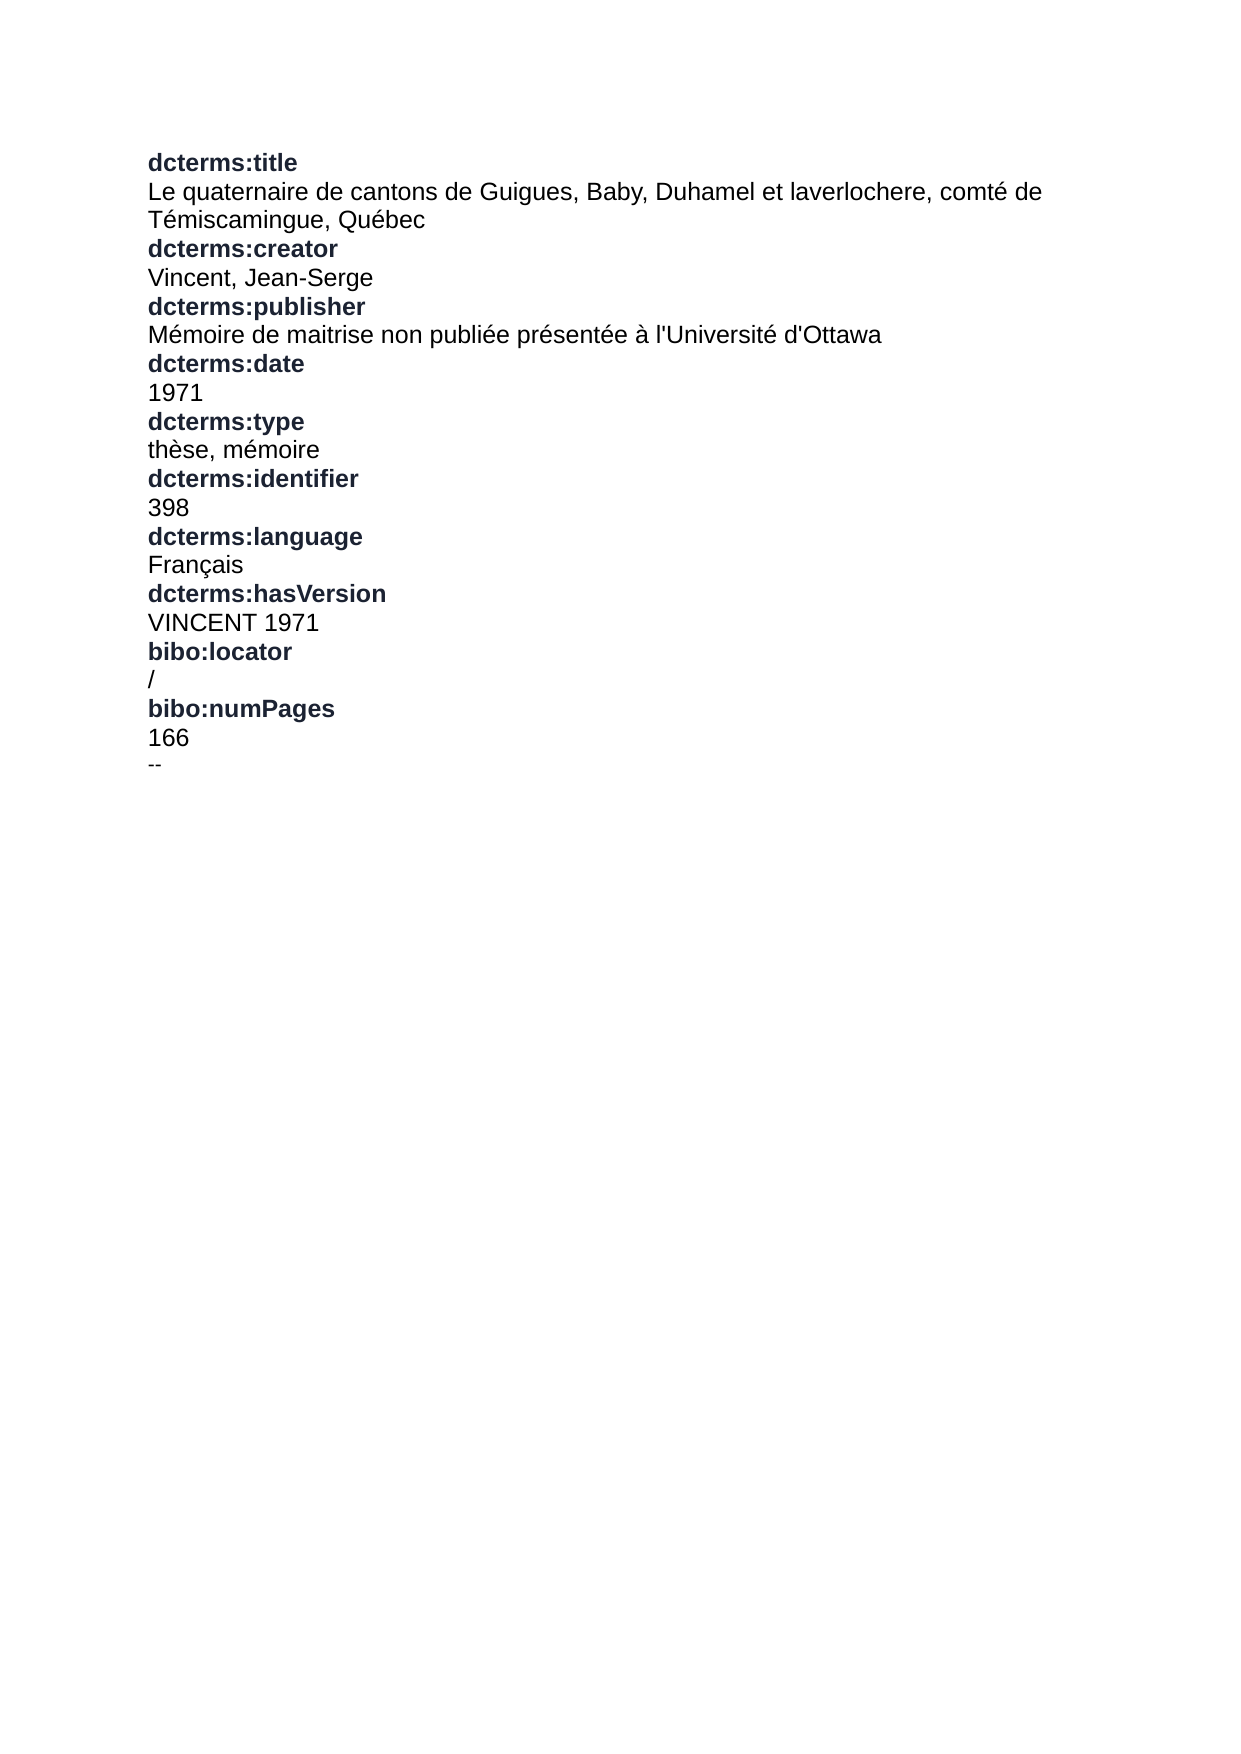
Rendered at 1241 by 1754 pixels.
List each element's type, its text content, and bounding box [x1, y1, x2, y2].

text bibo:numPages [148, 694, 1092, 723]
text 1971 [148, 378, 1092, 406]
text dcterms:hasVersion [148, 579, 1092, 608]
text bibo:locator [148, 636, 1092, 665]
text dcterms:type [148, 406, 1092, 435]
text dcterms:creator [148, 234, 1092, 263]
text 166 [148, 723, 1092, 751]
text dcterms:title [148, 148, 1092, 176]
text dcterms:identifier [148, 464, 1092, 493]
text -- [148, 751, 1092, 775]
text / [148, 665, 1092, 694]
text 398 [148, 493, 1092, 521]
text Mémoire de maitrise non publiée présentée à l'Université d'Ottawa [148, 320, 1092, 349]
text dcterms:language [148, 521, 1092, 550]
text dcterms:date [148, 349, 1092, 378]
text thèse, mémoire [148, 435, 1092, 464]
text Français [148, 550, 1092, 579]
text dcterms:publisher [148, 291, 1092, 320]
text Vincent, Jean-Serge [148, 263, 1092, 291]
text VINCENT 1971 [148, 608, 1092, 636]
text Le quaternaire de cantons de Guigues, Baby, Duhamel et laverlochere, comté de Témiscamingue, Québec [148, 176, 1092, 234]
